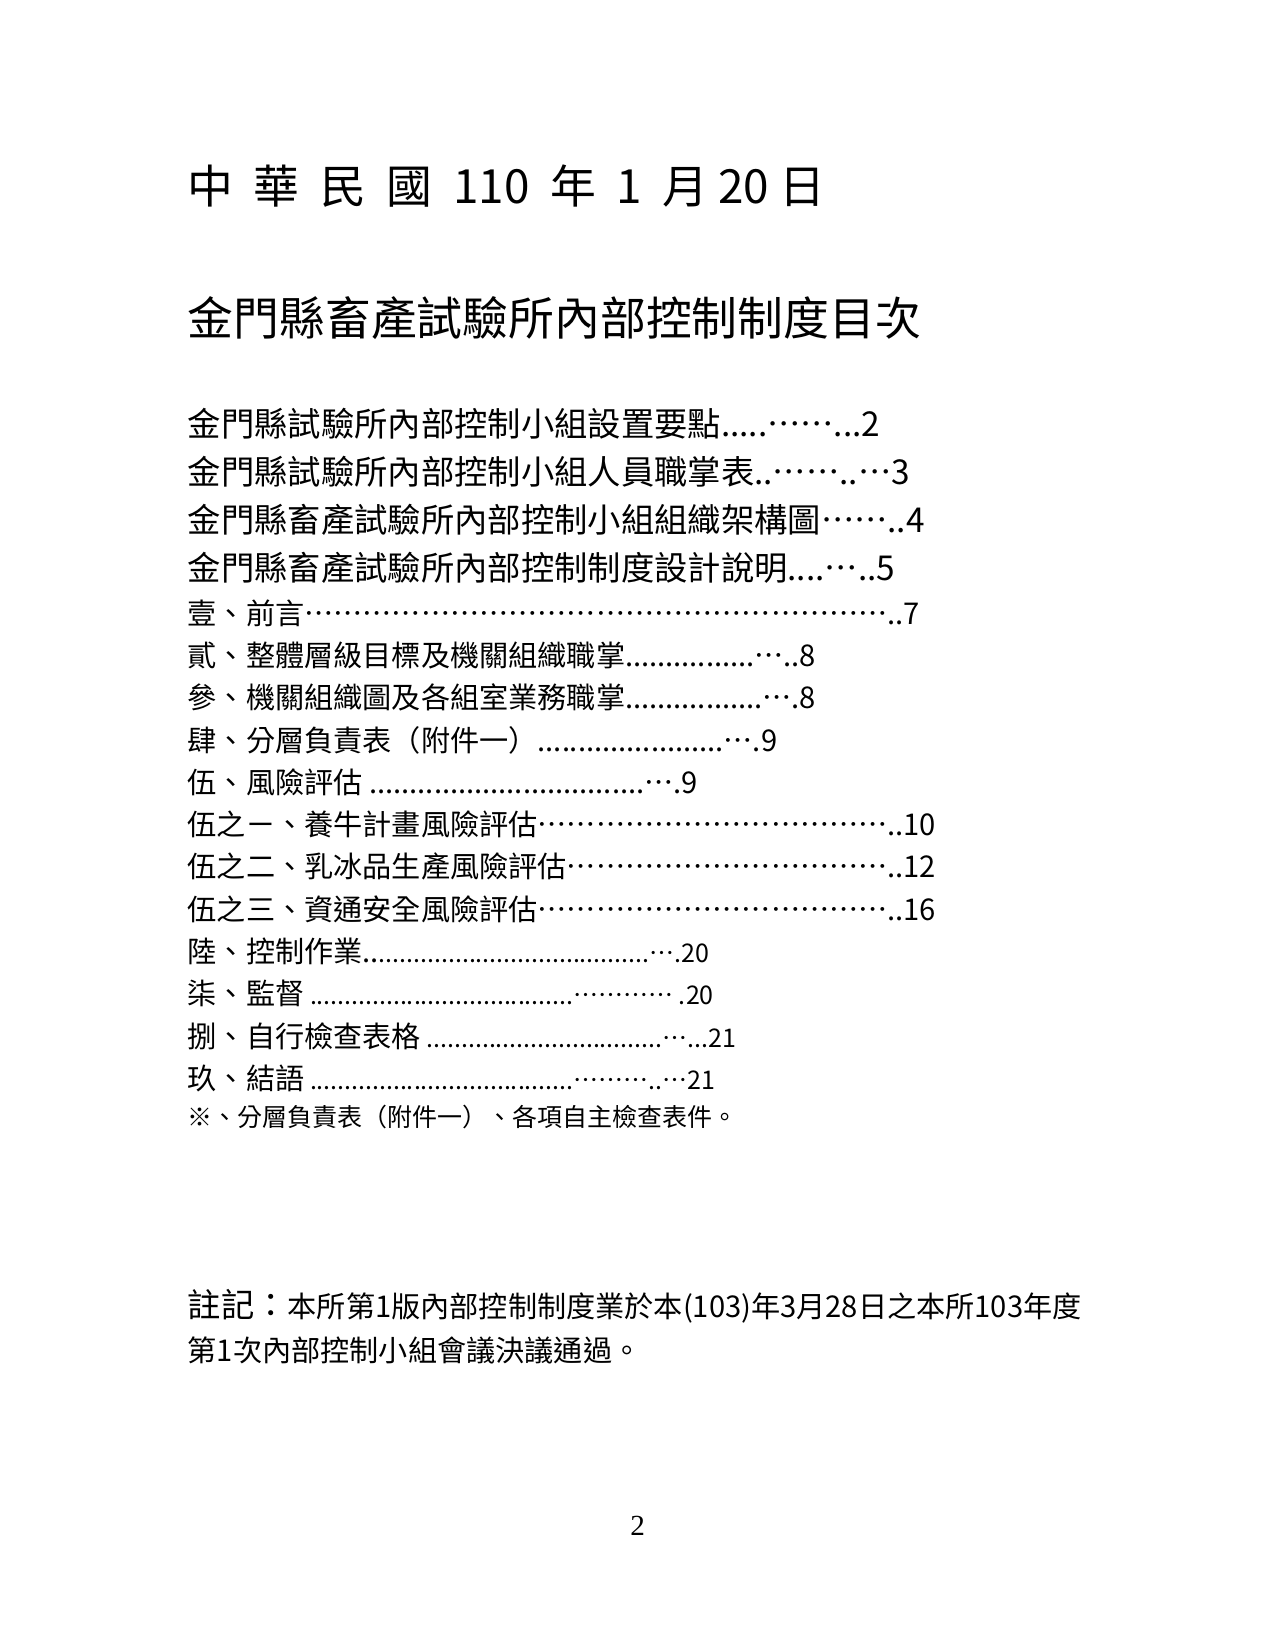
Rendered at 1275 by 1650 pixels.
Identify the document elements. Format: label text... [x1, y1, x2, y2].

text 中 華 民 國 110 年 1 月 20 日 [187, 150, 1087, 216]
text 伍之ㄧ、養牛計畫風險評估………………………………..10 [187, 802, 1087, 844]
text 參、機關組織圖及各組室業務職掌.................….8 [187, 675, 1087, 717]
text 伍之二、乳冰品生產風險評估……………………………..12 [187, 844, 1087, 886]
text 伍、風險評估 ..................................….9 [187, 759, 1087, 802]
text 貳、整體層級目標及機關組織職掌................…..8 [187, 632, 1087, 675]
text 捌、自行檢查表格 ..................................…...21 [187, 1013, 1087, 1055]
text 註記：本所第1版內部控制制度業於本(103)年3月28日之本所103年度第1次內部控制小組會議決議通過。 [187, 1279, 1087, 1369]
text 柒、監督 ......................................………… .20 [187, 971, 1087, 1013]
text 伍之三、資通安全風險評估………………………………..16 [187, 886, 1087, 928]
text 金門縣畜產試驗所內部控制制度設計說明....…..5 [187, 542, 1087, 590]
text 肆、分層負責表（附件一）.......................….9 [187, 717, 1087, 759]
text 金門縣試驗所內部控制小組設置要點.....……...2 [187, 397, 1087, 446]
text 壹、前言……………………………………………………..7 [187, 590, 1087, 632]
text 金門縣畜產試驗所內部控制小組組織架構圖……..4 [187, 494, 1087, 542]
text 玖、結語 ......................................………..…21 [187, 1055, 1087, 1098]
text 陸、控制作業.........................................….20 [187, 928, 1087, 971]
text 金門縣畜產試驗所內部控制制度目次 [187, 283, 1087, 349]
text ※、分層負責表（附件一）、各項自主檢查表件。 [187, 1098, 1087, 1134]
text 金門縣試驗所內部控制小組人員職掌表..……..…3 [187, 446, 1087, 494]
